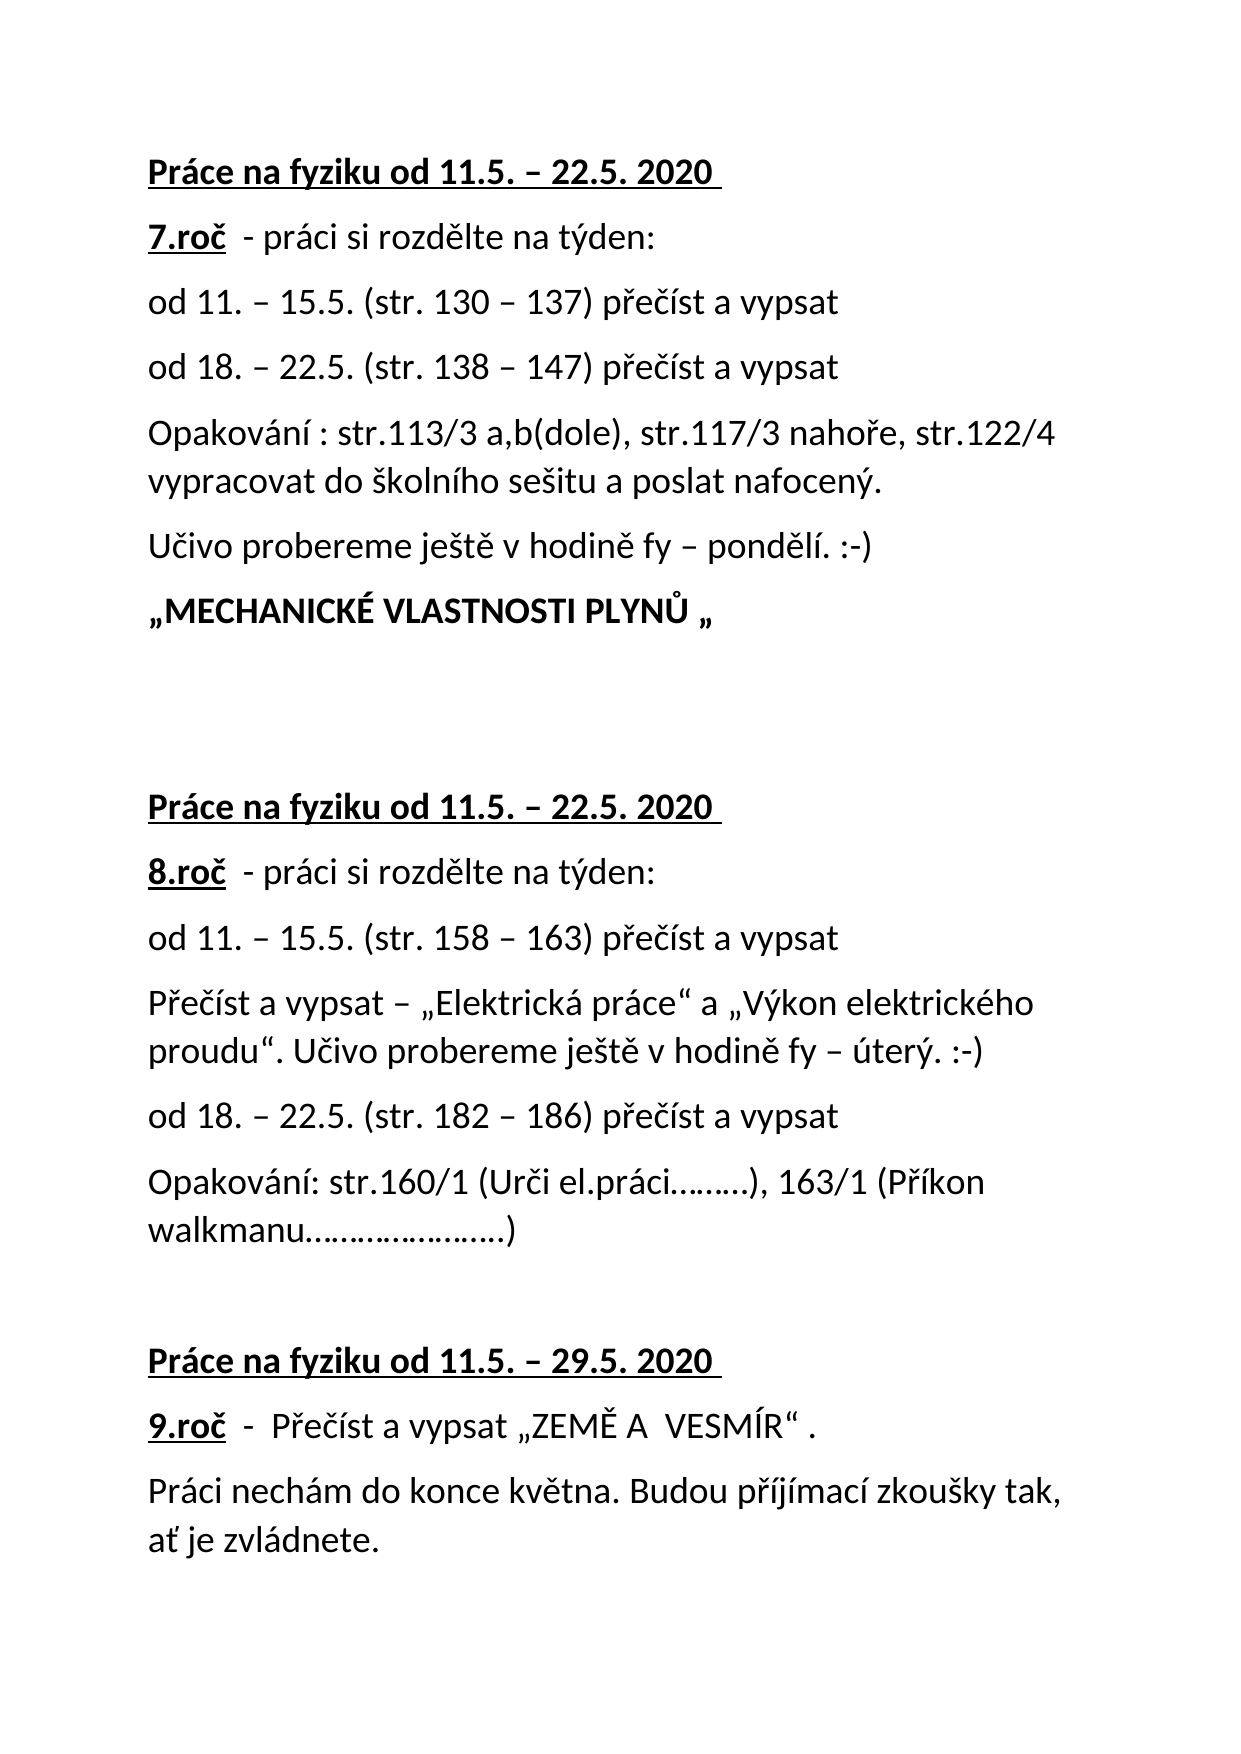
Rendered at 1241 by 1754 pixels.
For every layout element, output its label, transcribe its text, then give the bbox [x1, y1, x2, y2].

text od 18. – 22.5. (str. 138 – 147) přečíst a vypsat [148, 343, 1093, 389]
text Práce na fyziku od 11.5. – 22.5. 2020 [148, 148, 1093, 193]
text 8.roč - práci si rozdělte na týden: [148, 848, 1093, 894]
text „MECHANICKÉ VLASTNOSTI PLYNŮ „ [148, 587, 1093, 633]
text Učivo probereme ještě v hodině fy – pondělí. :-) [148, 522, 1093, 568]
text od 18. – 22.5. (str. 182 – 186) přečíst a vypsat [148, 1092, 1093, 1138]
text 7.roč - práci si rozdělte na týden: [148, 213, 1093, 259]
text Opakování: str.160/1 (Urči el.práci………), 163/1 (Příkon walkmanu…………………..) [148, 1158, 1093, 1252]
text Opakování : str.113/3 a,b(dole), str.117/3 nahoře, str.122/4 vypracovat do školního sešitu a poslat nafocený. [148, 408, 1093, 503]
text od 11. – 15.5. (str. 130 – 137) přečíst a vypsat [148, 278, 1093, 324]
text od 11. – 15.5. (str. 158 – 163) přečíst a vypsat [148, 913, 1093, 959]
text Práce na fyziku od 11.5. – 29.5. 2020 [148, 1337, 1093, 1382]
text Práci nechám do konce května. Budou příjímací zkoušky tak, ať je zvládnete. [148, 1467, 1093, 1561]
text 9.roč - Přečíst a vypsat „ZEMĚ A VESMÍR“ . [148, 1402, 1093, 1448]
text Práce na fyziku od 11.5. – 22.5. 2020 [148, 783, 1093, 829]
text Přečíst a vypsat – „Elektrická práce“ a „Výkon elektrického proudu“. Učivo probereme ještě v hodině fy – úterý. :-) [148, 979, 1093, 1073]
